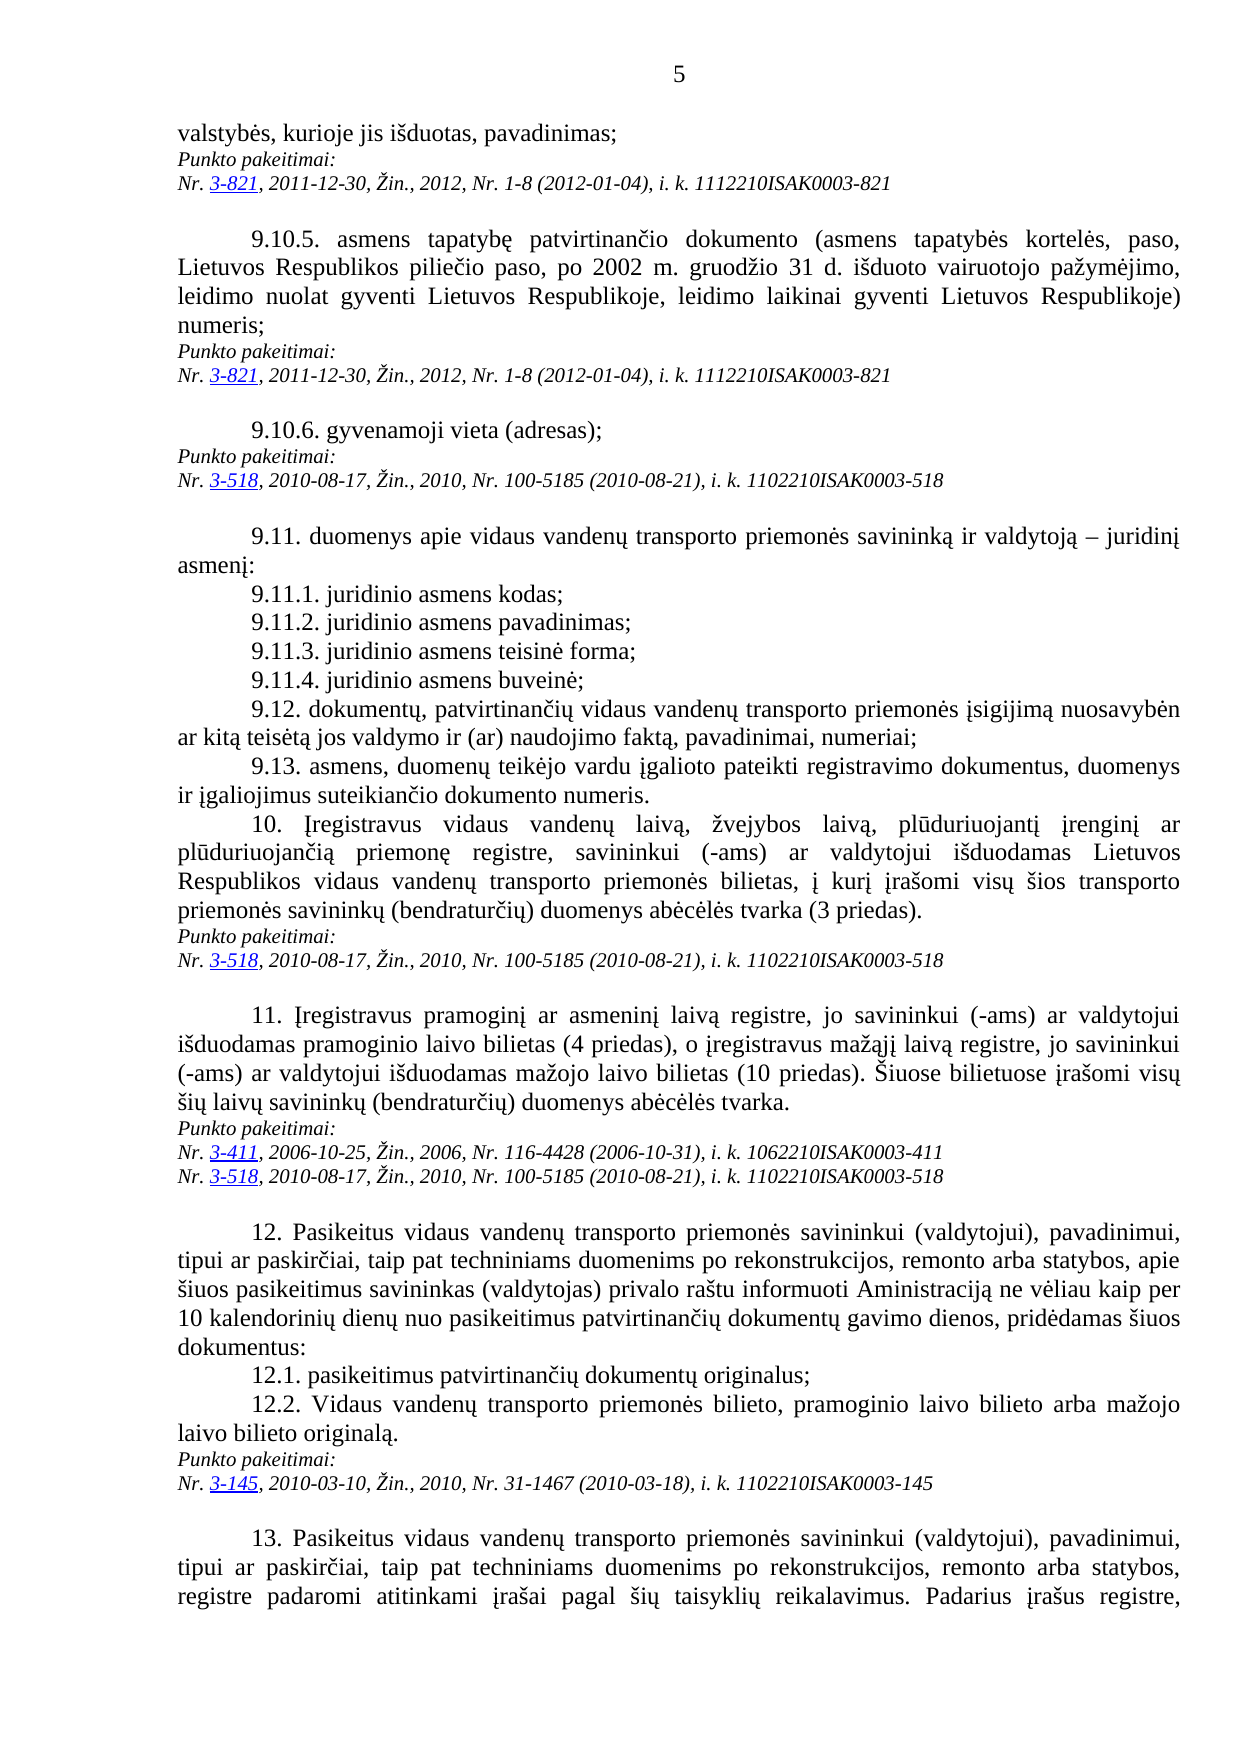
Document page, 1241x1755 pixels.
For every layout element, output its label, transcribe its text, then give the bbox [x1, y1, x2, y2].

text valstybės, kurioje jis išduotas, pavadinimas; [177, 118, 1181, 147]
text Punkto pakeitimai: [177, 147, 1181, 171]
text 9.11.1. juridinio asmens kodas; [177, 579, 1181, 607]
text 10. Įregistravus vidaus vandenų laivą, žvejybos laivą, plūduriuojantį įrenginį ar plūduriuojančią priemonę registre, savininkui (-ams) ar valdytojui išduodamas Lietuvos Respublikos vidaus vandenų transporto priemonės bilietas, į kurį įrašomi visų šios transporto priemonės savininkų (bendraturčių) duomenys abėcėlės tvarka (3 priedas). [177, 809, 1181, 924]
text 9.11.4. juridinio asmens buveinė; [177, 665, 1181, 694]
text Nr. 3-518, 2010-08-17, Žin., 2010, Nr. 100-5185 (2010-08-21), i. k. 1102210ISAK0003-518 [177, 468, 1181, 492]
text Nr. 3-145, 2010-03-10, Žin., 2010, Nr. 31-1467 (2010-03-18), i. k. 1102210ISAK0003-145 [177, 1471, 1181, 1495]
text Nr. 3-821, 2011-12-30, Žin., 2012, Nr. 1-8 (2012-01-04), i. k. 1112210ISAK0003-821 [177, 171, 1181, 195]
text 9.11.2. juridinio asmens pavadinimas; [177, 607, 1181, 636]
text Nr. 3-518, 2010-08-17, Žin., 2010, Nr. 100-5185 (2010-08-21), i. k. 1102210ISAK0003-518 [177, 1164, 1181, 1188]
text 13. Pasikeitus vidaus vandenų transporto priemonės savininkui (valdytojui), pavadinimui, tipui ar paskirčiai, taip pat techniniams duomenims po rekonstrukcijos, remonto arba statybos, registre padaromi atitinkami įrašai pagal šių taisyklių reikalavimus. Padarius įrašus registre, [177, 1523, 1181, 1610]
text Punkto pakeitimai: [177, 1116, 1181, 1140]
text 11. Įregistravus pramoginį ar asmeninį laivą registre, jo savininkui (-ams) ar valdytojui išduodamas pramoginio laivo bilietas (4 priedas), o įregistravus mažąjį laivą registre, jo savininkui (-ams) ar valdytojui išduodamas mažojo laivo bilietas (10 priedas). Šiuose bilietuose įrašomi visų šių laivų savininkų (bendraturčių) duomenys abėcėlės tvarka. [177, 1001, 1181, 1116]
text Nr. 3-411, 2006-10-25, Žin., 2006, Nr. 116-4428 (2006-10-31), i. k. 1062210ISAK0003-411 [177, 1140, 1181, 1164]
text Nr. 3-518, 2010-08-17, Žin., 2010, Nr. 100-5185 (2010-08-21), i. k. 1102210ISAK0003-518 [177, 948, 1181, 972]
text Punkto pakeitimai: [177, 444, 1181, 468]
text Punkto pakeitimai: [177, 339, 1181, 363]
text Nr. 3-821, 2011-12-30, Žin., 2012, Nr. 1-8 (2012-01-04), i. k. 1112210ISAK0003-821 [177, 363, 1181, 387]
text 9.11.3. juridinio asmens teisinė forma; [177, 636, 1181, 665]
text 9.12. dokumentų, patvirtinančių vidaus vandenų transporto priemonės įsigijimą nuosavybėn ar kitą teisėtą jos valdymo ir (ar) naudojimo faktą, pavadinimai, numeriai; [177, 694, 1181, 751]
text Punkto pakeitimai: [177, 924, 1181, 948]
text 9.10.5. asmens tapatybę patvirtinančio dokumento (asmens tapatybės kortelės, paso, Lietuvos Respublikos piliečio paso, po 2002 m. gruodžio 31 d. išduoto vairuotojo pažymėjimo, leidimo nuolat gyventi Lietuvos Respublikoje, leidimo laikinai gyventi Lietuvos Respublikoje) numeris; [177, 224, 1181, 339]
text 9.10.6. gyvenamoji vieta (adresas); [177, 416, 1181, 444]
text 9.11. duomenys apie vidaus vandenų transporto priemonės savininką ir valdytoją – juridinį asmenį: [177, 521, 1181, 579]
text 12. Pasikeitus vidaus vandenų transporto priemonės savininkui (valdytojui), pavadinimui, tipui ar paskirčiai, taip pat techniniams duomenims po rekonstrukcijos, remonto arba statybos, apie šiuos pasikeitimus savininkas (valdytojas) privalo raštu informuoti Aministraciją ne vėliau kaip per 10 kalendorinių dienų nuo pasikeitimus patvirtinančių dokumentų gavimo dienos, pridėdamas šiuos dokumentus: [177, 1217, 1181, 1360]
text 12.1. pasikeitimus patvirtinančių dokumentų originalus; [177, 1360, 1181, 1389]
text 9.13. asmens, duomenų teikėjo vardu įgalioto pateikti registravimo dokumentus, duomenys ir įgaliojimus suteikiančio dokumento numeris. [177, 751, 1181, 809]
text 12.2. Vidaus vandenų transporto priemonės bilieto, pramoginio laivo bilieto arba mažojo laivo bilieto originalą. [177, 1389, 1181, 1447]
text Punkto pakeitimai: [177, 1447, 1181, 1471]
